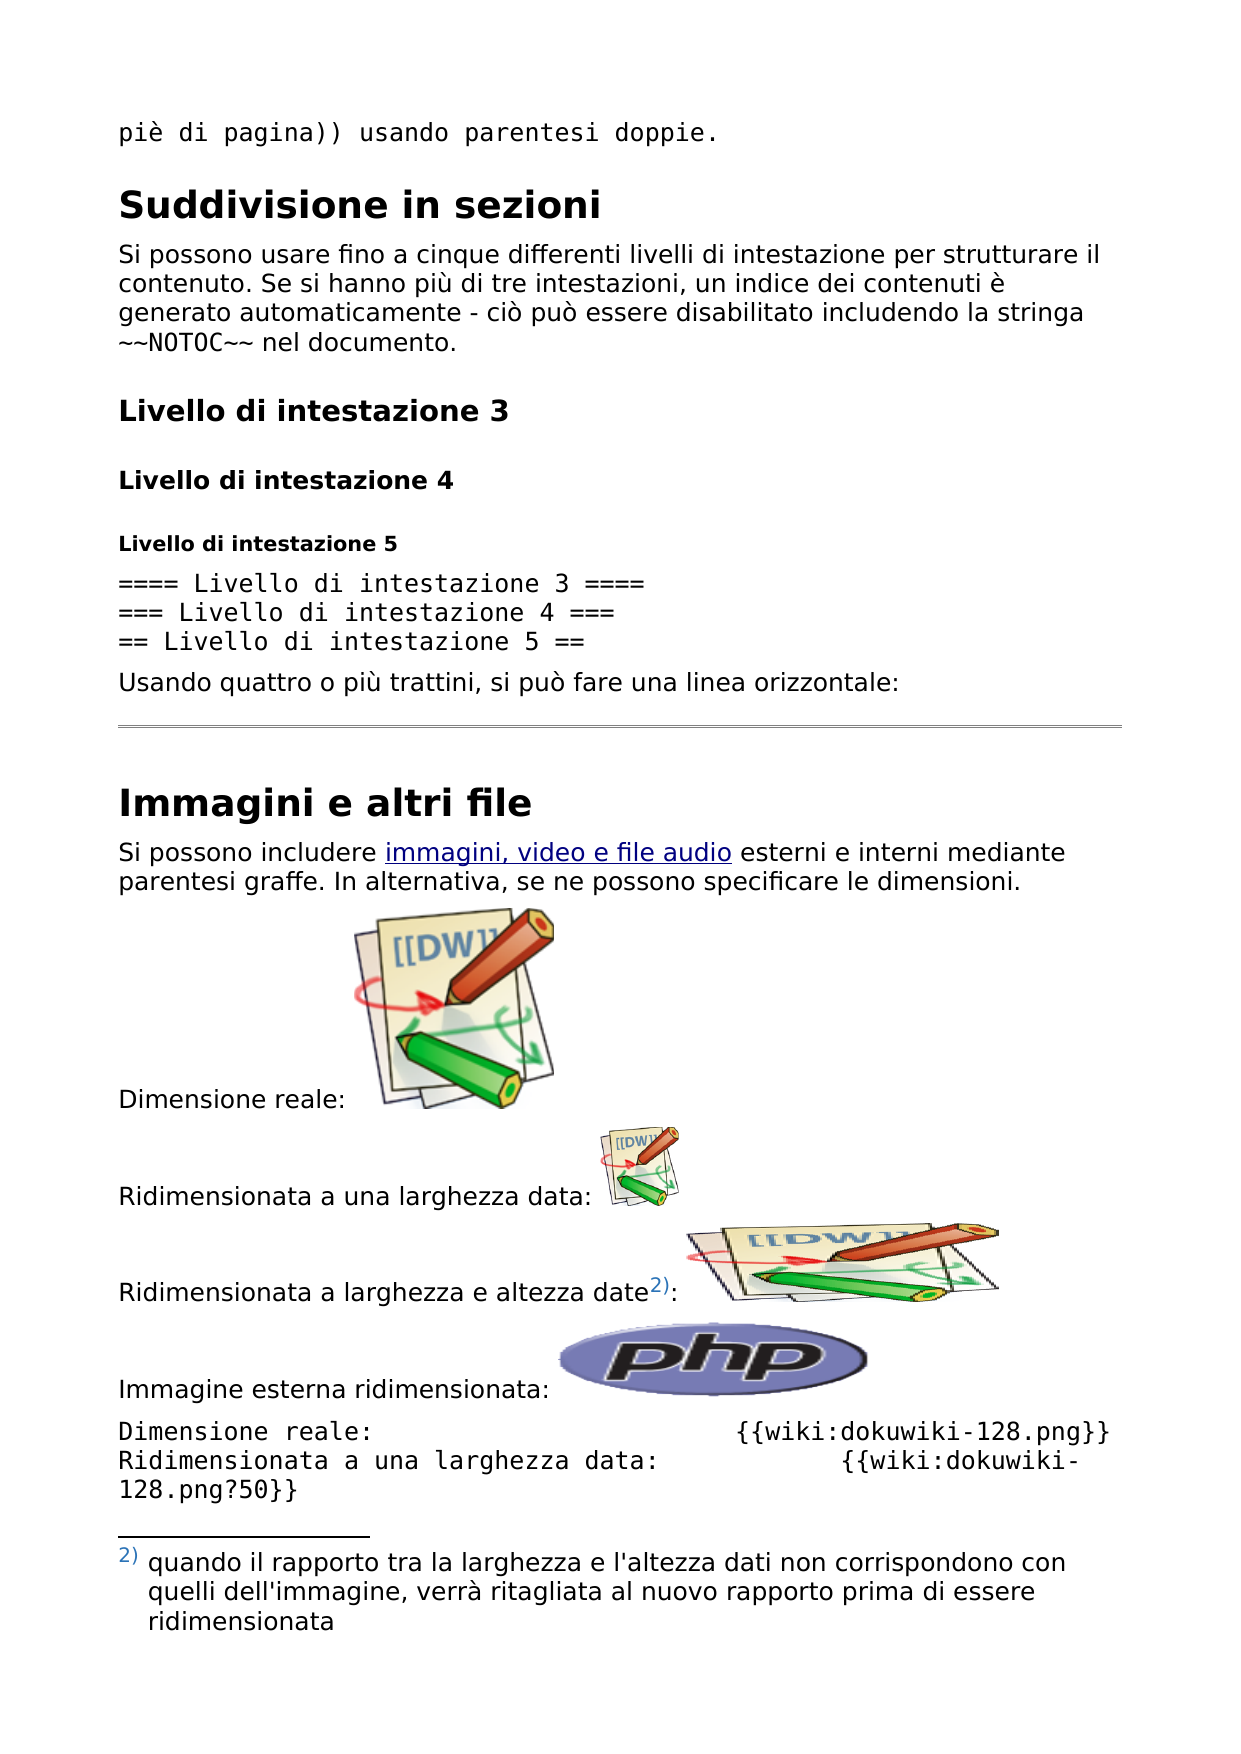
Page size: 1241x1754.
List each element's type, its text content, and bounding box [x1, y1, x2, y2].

subtitle Suddivisione in sezioni [118, 184, 1122, 228]
subtitle Livello di intestazione 3 [118, 394, 1122, 428]
picture [686, 1223, 999, 1302]
picture [558, 1320, 871, 1399]
text quando il rapporto tra la larghezza e l'altezza dati non corrispondono con quelli dell'immagine, verrà ritagliata al nuovo rapporto prima di essere ridimensionata [118, 1543, 1122, 1636]
text Ridimensionata a una larghezza data: [118, 1127, 1122, 1211]
text piè di pagina)) usando parentesi doppie. [118, 118, 1122, 147]
picture [354, 908, 554, 1109]
text Dimensione reale: [118, 908, 1122, 1114]
text Si possono includere immagini, video e file audio esterni e interni mediante parentesi graffe. In alternativa, se ne possono specificare le dimensioni. [118, 838, 1122, 896]
text Dimensione reale: {{wiki:dokuwiki-128.png}} Ridimensionata a una larghezza data: {{wiki:dokuwiki-128.png?50}} [118, 1417, 1122, 1504]
picture [600, 1127, 679, 1206]
subtitle Livello di intestazione 5 [118, 532, 1122, 557]
text Si possono usare fino a cinque differenti livelli di intestazione per strutturare il contenuto. Se si hanno più di tre intestazioni, un indice dei contenuti è generato automaticamente - ciò può essere disabilitato includendo la stringa ~~NOTOC~~ nel documento. [118, 240, 1122, 357]
subtitle Immagini e altri file [118, 782, 1122, 825]
text ==== Livello di intestazione 3 ==== === Livello di intestazione 4 === == Livello di intestazione 5 == [118, 569, 1122, 657]
text Immagine esterna ridimensionata: [118, 1320, 1122, 1404]
subtitle Livello di intestazione 4 [118, 466, 1122, 495]
text Usando quattro o più trattini, si può fare una linea orizzontale: [118, 668, 1122, 698]
text Ridimensionata a larghezza e altezza date: [118, 1223, 1122, 1308]
